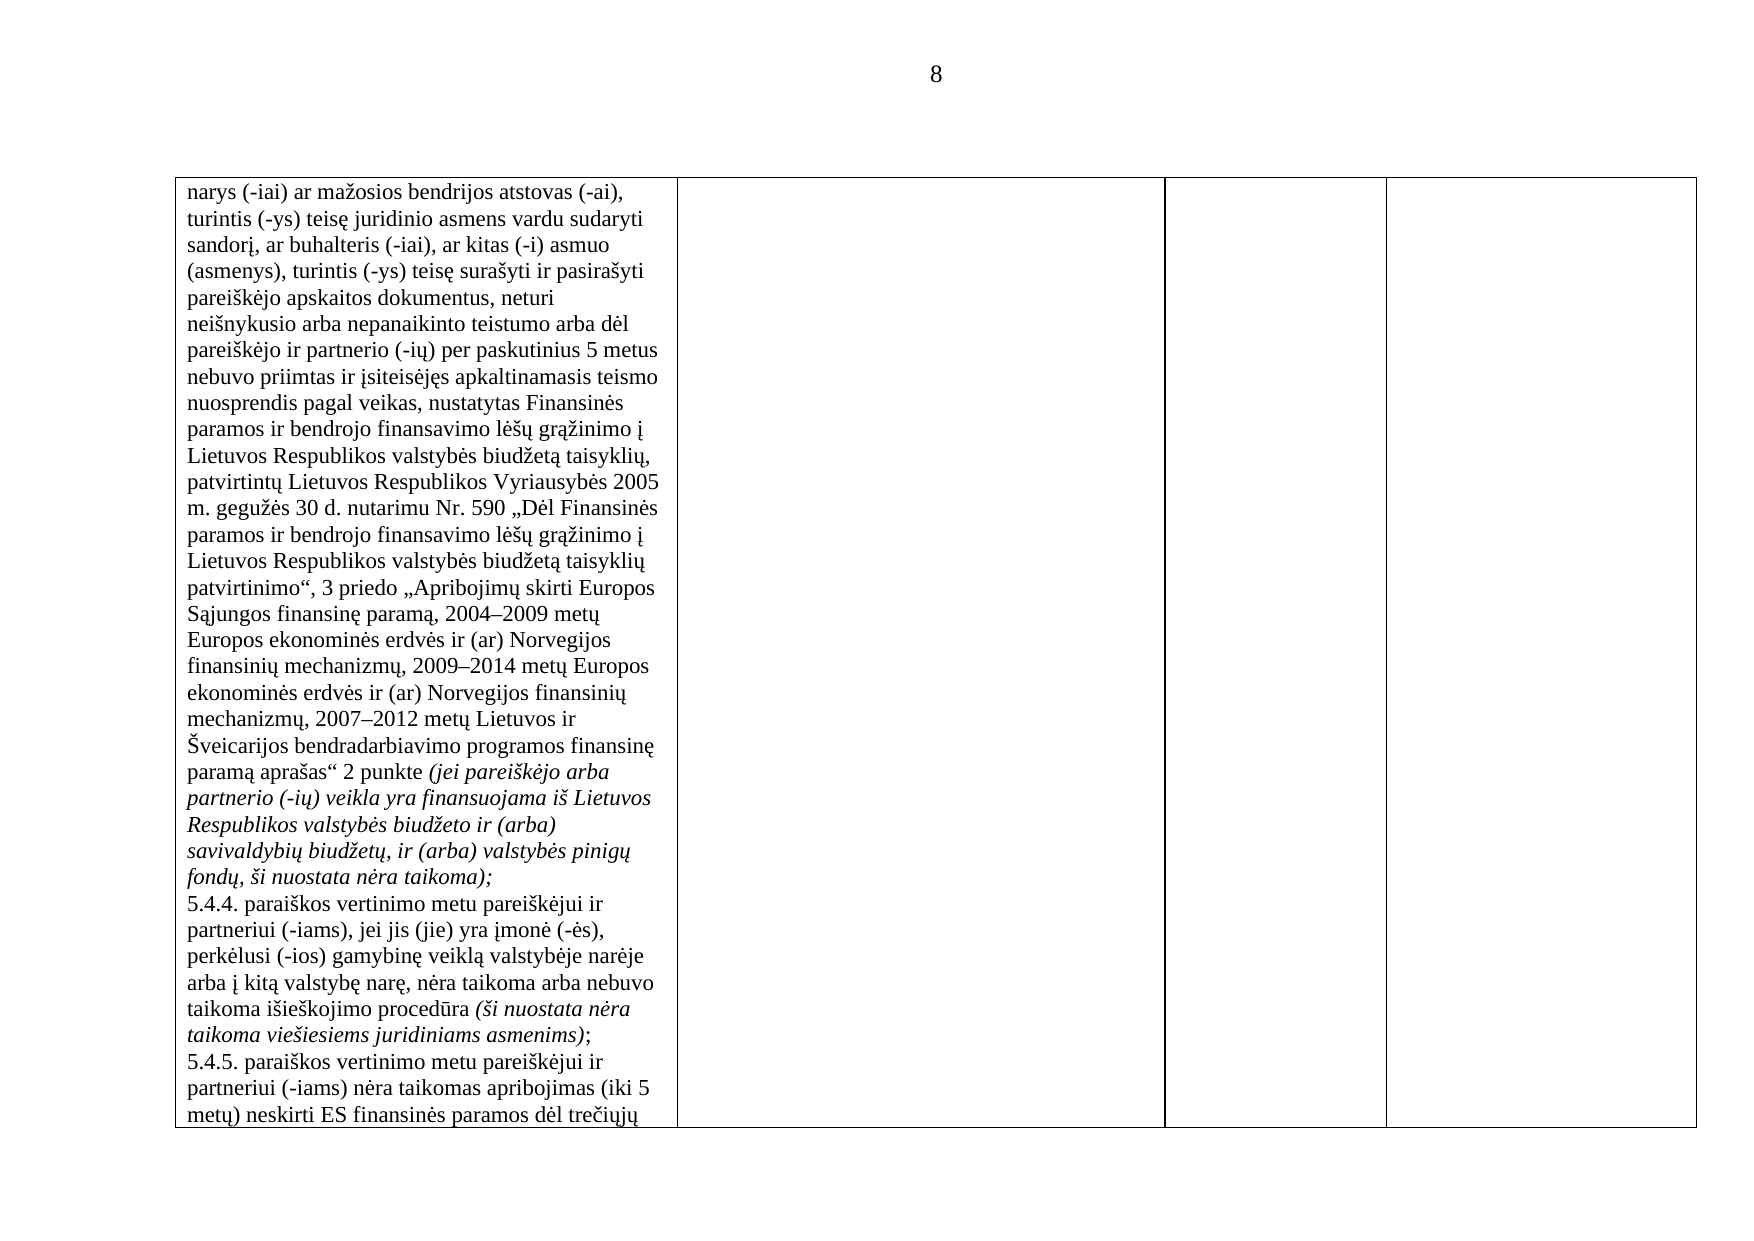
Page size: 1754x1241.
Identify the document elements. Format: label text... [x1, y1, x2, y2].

table_cell narys (-iai) ar mažosios bendrijos atstovas (-ai), turintis (-ys) teisę juridinio asmens vardu sudaryti sandorį, ar buhalteris (-iai), ar kitas (-i) asmuo (asmenys), turintis (-ys) teisę surašyti ir pasirašyti pareiškėjo apskaitos dokumentus, neturi neišnykusio arba nepanaikinto teistumo arba dėl pareiškėjo ir partnerio (-ių) per paskutinius 5 metus nebuvo priimtas ir įsiteisėjęs apkaltinamasis teismo nuosprendis pagal veikas, nustatytas Finansinės paramos ir bendrojo finansavimo lėšų grąžinimo į Lietuvos Respublikos valstybės biudžetą taisyklių, patvirtintų Lietuvos Respublikos Vyriausybės 2005 m. gegužės 30 d. nutarimu Nr. 590 „Dėl Finansinės paramos ir bendrojo finansavimo lėšų grąžinimo į Lietuvos Respublikos valstybės biudžetą taisyklių patvirtinimo“, 3 priedo „Apribojimų skirti Europos Sąjungos finansinę paramą, 2004–2009 metų Europos ekonominės erdvės ir (ar) Norvegijos finansinių mechanizmų, 2009–2014 metų Europos ekonominės erdvės ir (ar) Norvegijos finansinių mechanizmų, 2007–2012 metų Lietuvos ir Šveicarijos bendradarbiavimo programos finansinę paramą aprašas“ 2 punkte (jei pareiškėjo arba partnerio (-ių) veikla yra finansuojama iš Lietuvos Respublikos valstybės biudžeto ir (arba) savivaldybių biudžetų, ir (arba) valstybės pinigų fondų, ši nuostata nėra taikoma); 5.4.4. paraiškos vertinimo metu pareiškėjui ir partneriui (-iams), jei jis (jie) yra įmonė (-ės), perkėlusi (-ios) gamybinę veiklą valstybėje narėje arba į kitą valstybę narę, nėra taikoma arba nebuvo taikoma išieškojimo procedūra (ši nuostata nėra taikoma viešiesiems juridiniams asmenims); 5.4.5. paraiškos vertinimo metu pareiškėjui ir partneriui (-iams) nėra taikomas apribojimas (iki 5 metų) neskirti ES finansinės paramos dėl trečiųjų [176, 178, 677, 1127]
table_cell [678, 178, 1164, 1127]
table_cell [1166, 178, 1386, 1127]
table_cell [1387, 178, 1696, 1127]
